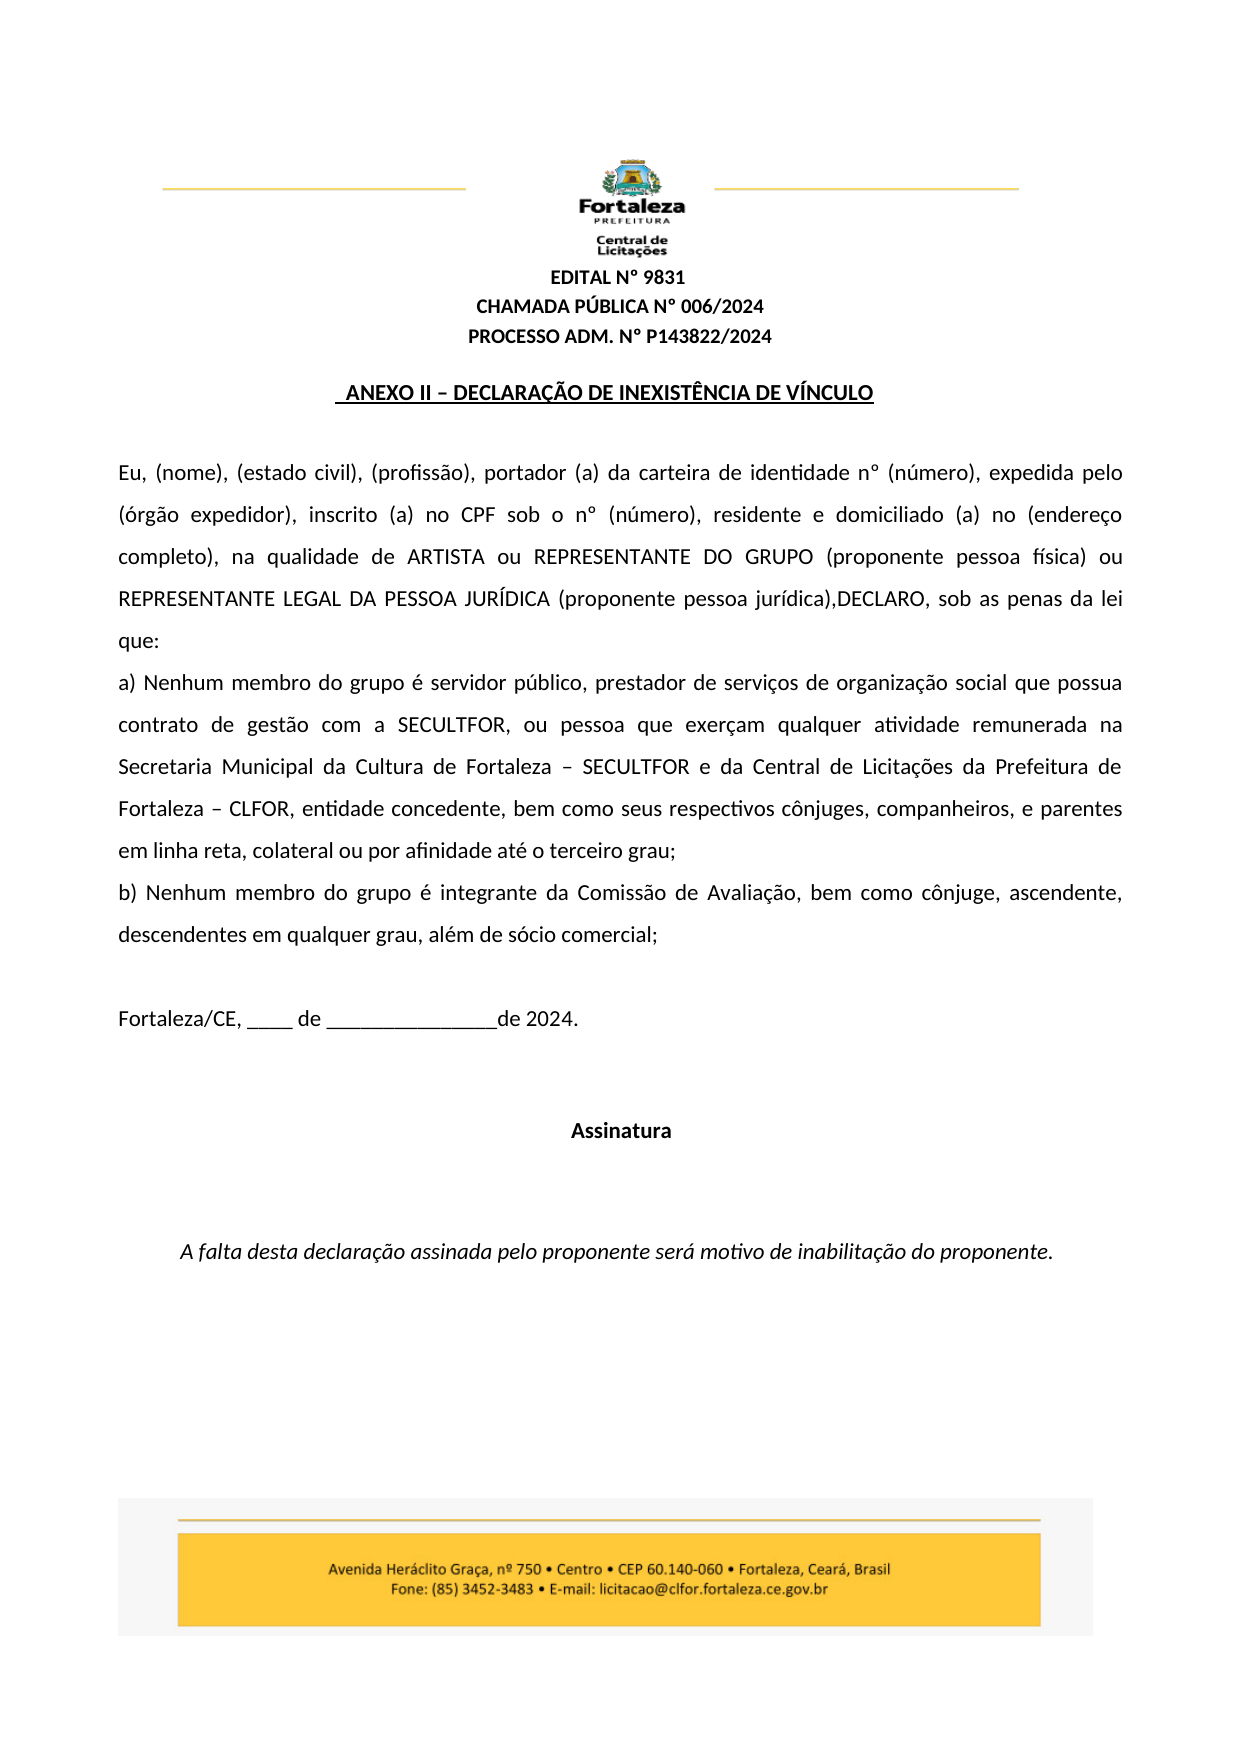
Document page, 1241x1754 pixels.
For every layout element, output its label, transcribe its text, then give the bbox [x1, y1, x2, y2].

text a) Nenhum membro do grupo é servidor público, prestador de serviços de organização social que possua contrato de gestão com a SECULTFOR, ou pessoa que exerçam qualquer atividade remunerada na Secretaria Municipal da Cultura de Fortaleza – SECULTFOR e da Central de Licitações da Prefeitura de Fortaleza – CLFOR, entidade concedente, bem como seus respectivos cônjuges, companheiros, e parentes em linha reta, colateral ou por afinidade até o terceiro grau; [118, 668, 1124, 864]
picture [118, 118, 1094, 262]
picture [118, 1498, 1094, 1636]
text Fortaleza/CE, ____ de _______________de 2024. [118, 1004, 1124, 1032]
text b) Nenhum membro do grupo é integrante da Comissão de Avaliação, bem como cônjuge, ascendente, descendentes em qualquer grau, além de sócio comercial; [118, 878, 1124, 948]
text A falta desta declaração assinada pelo proponente será motivo de inabilitação do proponente. [118, 1237, 1124, 1265]
text ANEXO II – DECLARAÇÃO DE INEXISTÊNCIA DE VÍNCULO [268, 378, 1124, 406]
text Assinatura [118, 1116, 1124, 1182]
text Eu, (nome), (estado civil), (profissão), portador (a) da carteira de identidade nº (número), expedida pelo (órgão expedidor), inscrito (a) no CPF sob o nº (número), residente e domiciliado (a) no (endereço completo), na qualidade de ARTISTA ou REPRESENTANTE DO GRUPO (proponente pessoa física) ou REPRESENTANTE LEGAL DA PESSOA JURÍDICA (proponente pessoa jurídica),DECLARO, sob as penas da lei que: [118, 458, 1124, 654]
